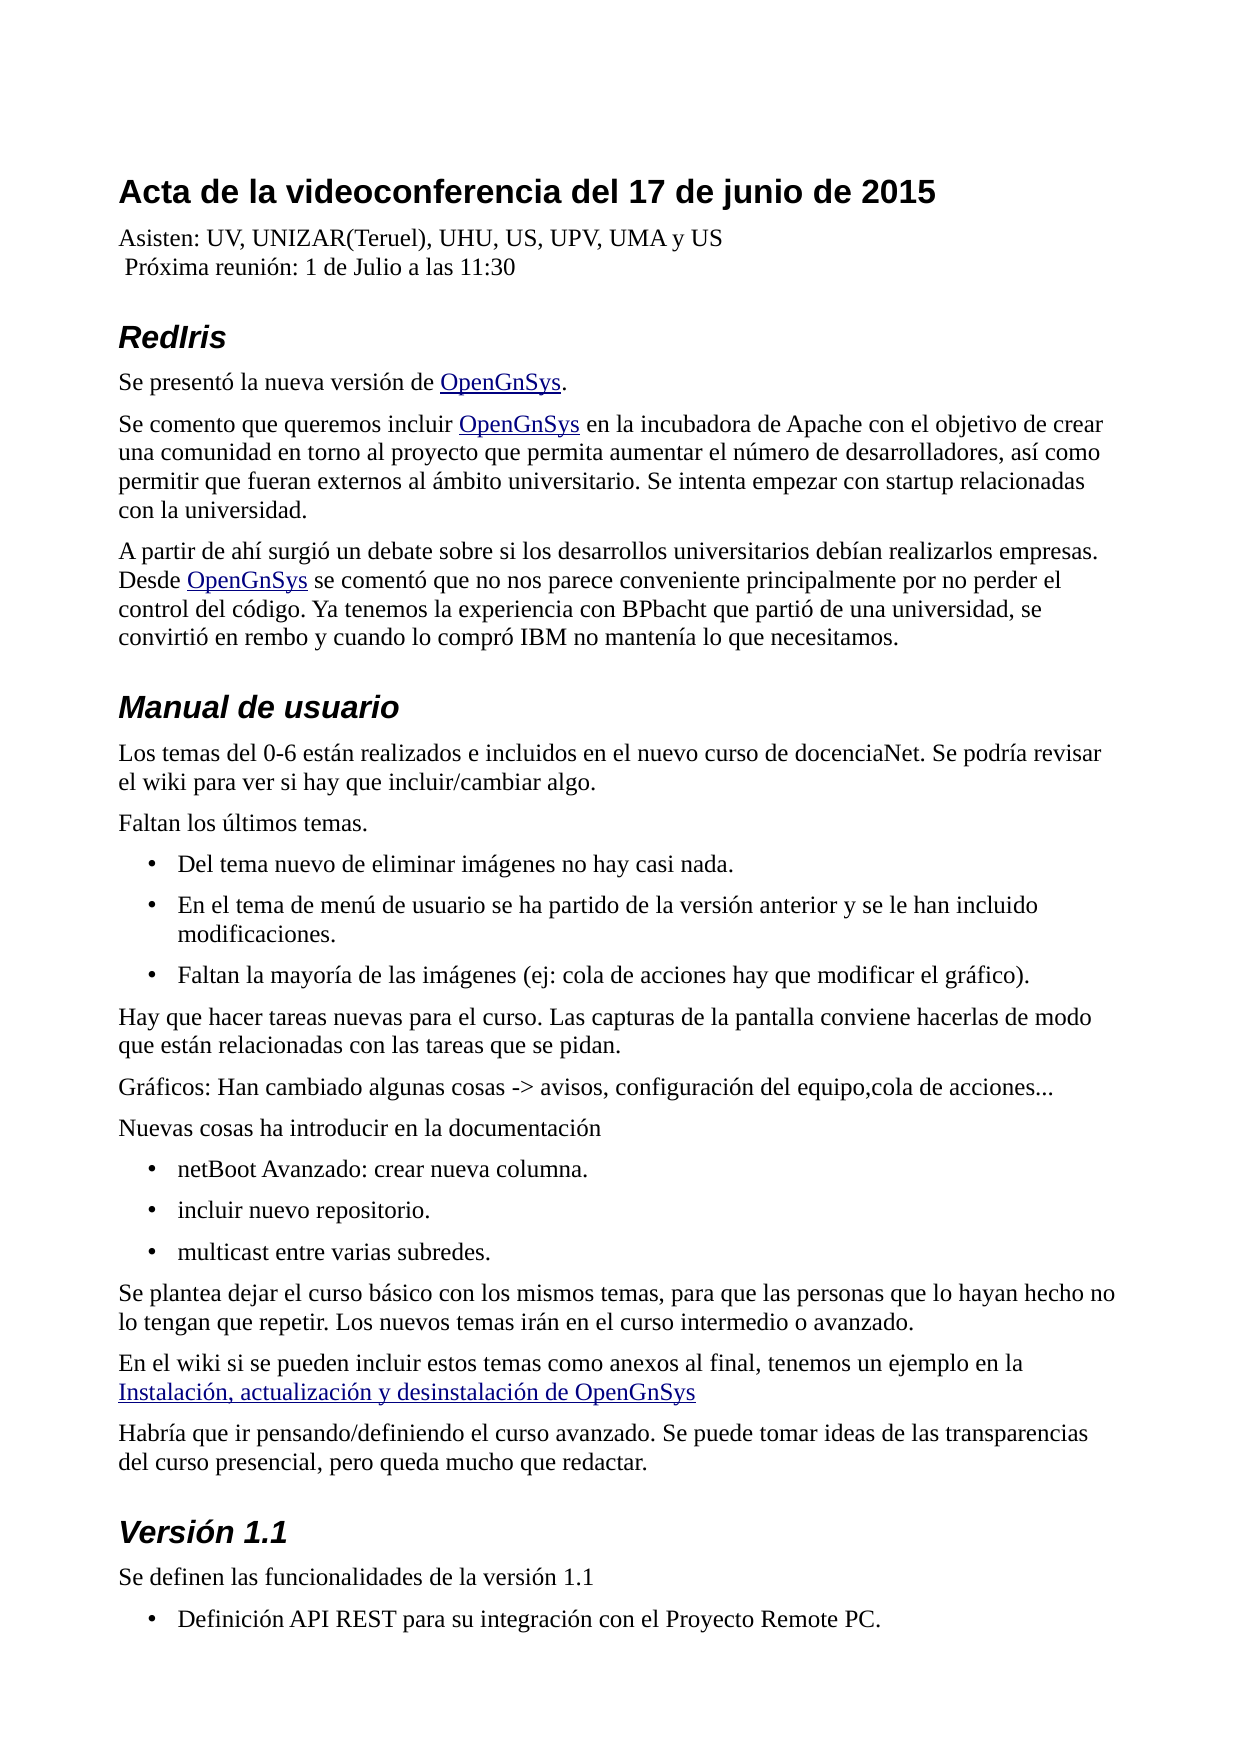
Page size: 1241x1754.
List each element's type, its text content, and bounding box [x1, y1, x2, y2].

text Se comento que queremos incluir OpenGnSys en la incubadora de Apache con el objetivo de crear una comunidad en torno al proyecto que permita aumentar el número de desarrolladores, así como permitir que fueran externos al ámbito universitario. Se intenta empezar con startup relacionadas con la universidad. [118, 409, 1122, 524]
subtitle RedIris [118, 318, 1122, 355]
text En el wiki si se pueden incluir estos temas como anexos al final, tenemos un ejemplo en la Instalación, actualización y desinstalación de OpenGnSys [118, 1348, 1122, 1406]
list Definición API REST para su integración con el Proyecto Remote PC. [148, 1604, 1122, 1632]
subtitle Acta de la videoconferencia del 17 de junio de 2015 [118, 172, 1122, 211]
text Se plantea dejar el curso básico con los mismos temas, para que las personas que lo hayan hecho no lo tengan que repetir. Los nuevos temas irán en el curso intermedio o avanzado. [118, 1278, 1122, 1336]
list multicast entre varias subredes. [148, 1237, 1122, 1266]
subtitle Manual de usuario [118, 689, 1122, 726]
list incluir nuevo repositorio. [148, 1196, 1122, 1224]
list netBoot Avanzado: crear nueva columna. [148, 1154, 1122, 1183]
text A partir de ahí surgió un debate sobre si los desarrollos universitarios debían realizarlos empresas. Desde OpenGnSys se comentó que no nos parece conveniente principalmente por no perder el control del código. Ya tenemos la experiencia con BPbacht que partió de una universidad, se convirtió en rembo y cuando lo compró IBM no mantenía lo que necesitamos. [118, 536, 1122, 651]
text Hay que hacer tareas nuevas para el curso. Las capturas de la pantalla conviene hacerlas de modo que están relacionadas con las tareas que se pidan. [118, 1002, 1122, 1059]
text Se presentó la nueva versión de OpenGnSys. [118, 367, 1122, 396]
subtitle Versión 1.1 [118, 1513, 1122, 1550]
text Se definen las funcionalidades de la versión 1.1 [118, 1562, 1122, 1591]
text Nuevas cosas ha introducir en la documentación [118, 1113, 1122, 1142]
list Del tema nuevo de eliminar imágenes no hay casi nada. [148, 849, 1122, 878]
list Faltan la mayoría de las imágenes (ej: cola de acciones hay que modificar el gráfico). [148, 961, 1122, 989]
text Faltan los últimos temas. [118, 808, 1122, 837]
text Asisten: UV, UNIZAR(Teruel), UHU, US, UPV, UMA y US Próxima reunión: 1 de Julio a las 11:30 [118, 223, 1122, 281]
text Los temas del 0-6 están realizados e incluidos en el nuevo curso de docenciaNet. Se podría revisar el wiki para ver si hay que incluir/cambiar algo. [118, 738, 1122, 796]
list En el tema de menú de usuario se ha partido de la versión anterior y se le han incluido modificaciones. [148, 891, 1122, 948]
text Habría que ir pensando/definiendo el curso avanzado. Se puede tomar ideas de las transparencias del curso presencial, pero queda mucho que redactar. [118, 1418, 1122, 1476]
text Gráficos: Han cambiado algunas cosas -> avisos, configuración del equipo,cola de acciones... [118, 1072, 1122, 1101]
